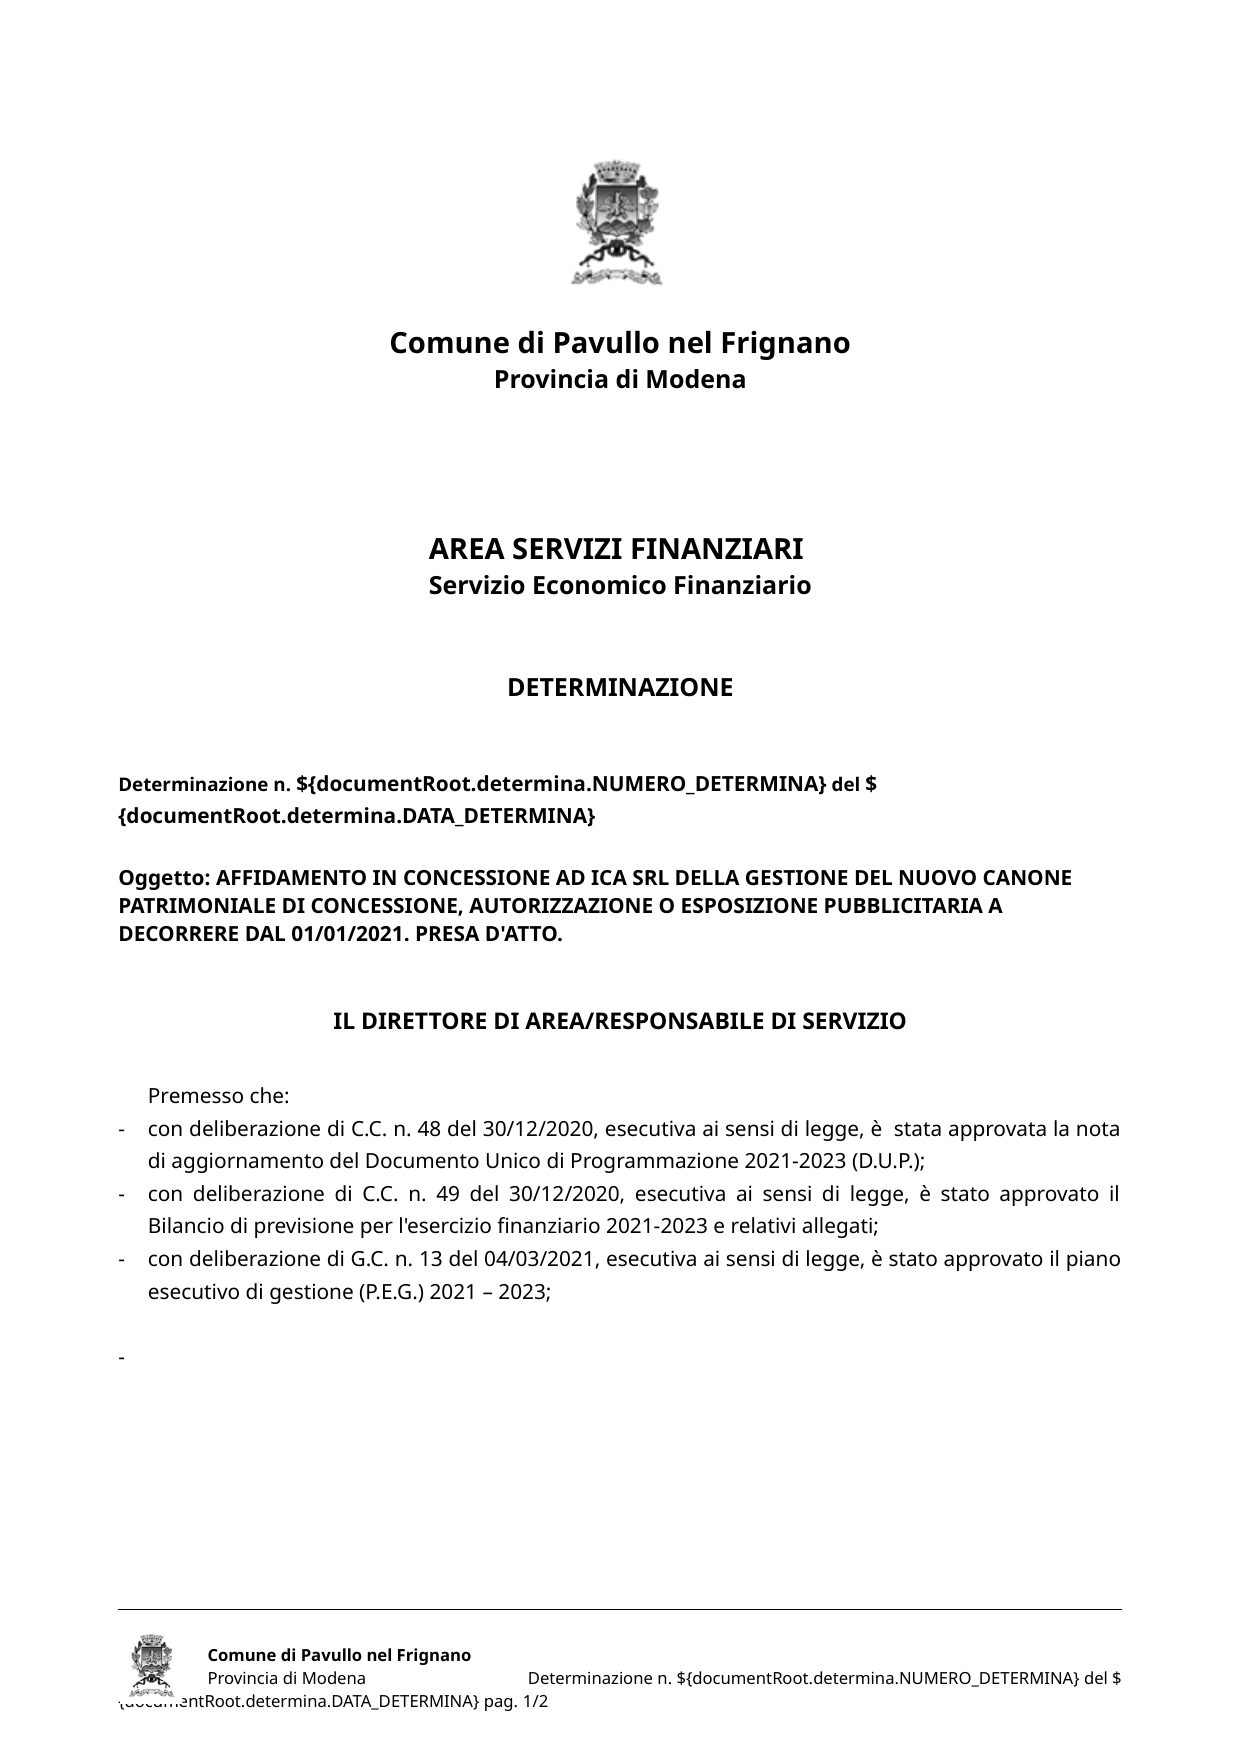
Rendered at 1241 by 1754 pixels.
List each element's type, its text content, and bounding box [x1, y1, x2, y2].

text Oggetto: AFFIDAMENTO IN CONCESSIONE AD ICA SRL DELLA GESTIONE DEL NUOVO CANONE PATRIMONIALE DI CONCESSIONE, AUTORIZZAZIONE O ESPOSIZIONE PUBBLICITARIA A DECORRERE DAL 01/01/2021. PRESA D'ATTO. [118, 863, 1122, 948]
list con deliberazione di C.C. n. 48 del 30/12/2020, esecutiva ai sensi di legge, è stata approvata la nota di aggiornamento del Documento Unico di Programmazione 2021-2023 (D.U.P.); [118, 1114, 1122, 1175]
text Premesso che: [118, 1081, 1122, 1110]
text Determinazione n. ${documentRoot.determina.NUMERO_DETERMINA} del ${documentRoot.determina.DATA_DETERMINA} [118, 769, 1122, 830]
list con deliberazione di C.C. n. 49 del 30/12/2020, esecutiva ai sensi di legge, è stato approvato il Bilancio di previsione per l'esercizio finanziario 2021-2023 e relativi allegati; [118, 1179, 1122, 1240]
text Servizio Economico Finanziario [118, 568, 1122, 602]
text AREA SERVIZI FINANZIARI [118, 528, 1122, 568]
list con deliberazione di G.C. n. 13 del 04/03/2021, esecutiva ai sensi di legge, è stato approvato il piano esecutivo di gestione (P.E.G.) 2021 – 2023; [118, 1244, 1122, 1305]
picture [120, 1631, 183, 1704]
picture [546, 152, 695, 289]
text DETERMINAZIONE [118, 670, 1122, 704]
text IL DIRETTORE DI AREA/RESPONSABILE DI SERVIZIO [118, 1005, 1122, 1036]
